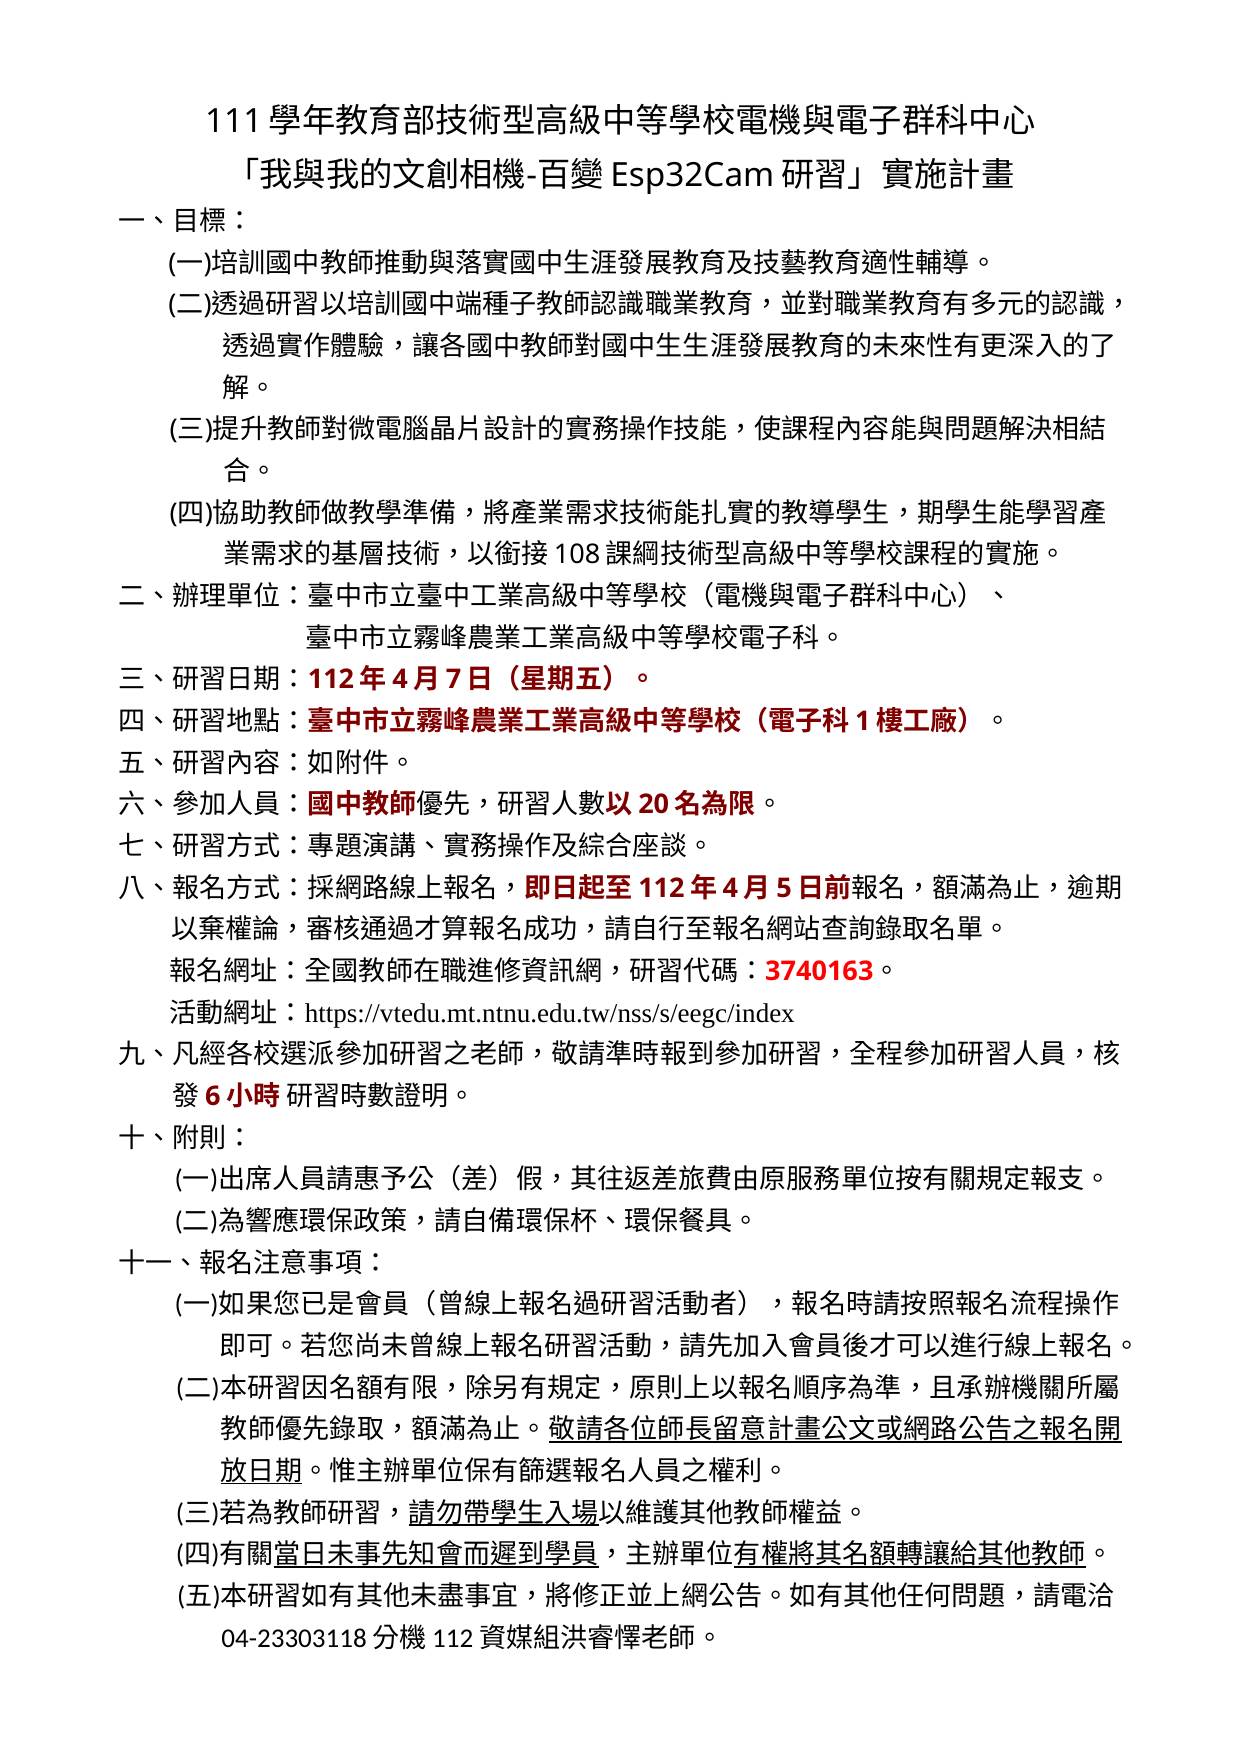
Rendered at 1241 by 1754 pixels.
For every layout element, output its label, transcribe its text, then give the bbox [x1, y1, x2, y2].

text 臺中市立霧峰農業工業高級中等學校電子科。 [305, 614, 1122, 655]
text (三)提升教師對微電腦晶片設計的實務操作技能，使課程內容能與問題解決相結合。 [169, 405, 1122, 489]
text 九、凡經各校選派參加研習之老師，敬請準時報到參加研習，全程參加研習人員，核發 6小時 研習時數證明。 [118, 1030, 1122, 1114]
text (一)出席人員請惠予公（差）假，其往返差旅費由原服務單位按有關規定報支。 [174, 1155, 1122, 1197]
text (二)為響應環保政策，請自備環保杯、環保餐具。 [174, 1197, 1122, 1239]
text 十、附則： [118, 1114, 1122, 1155]
text (四)協助教師做教學準備，將產業需求技術能扎實的教導學生，期學生能學習產業需求的基層技術，以銜接108課綱技術型高級中等學校課程的實施。 [169, 489, 1122, 572]
text 四、研習地點：臺中市立霧峰農業工業高級中等學校（電子科1樓工廠）。 [118, 697, 1122, 739]
text 十一、報名注意事項： [118, 1239, 1122, 1280]
text 六、參加人員：國中教師優先，研習人數以20名為限。 [118, 780, 1122, 822]
text 「我與我的文創相機-百變Esp32Cam研習」實施計畫 [118, 143, 1122, 197]
text (三)若為教師研習，請勿帶學生入場以維護其他教師權益。 [176, 1489, 1122, 1530]
text 一、目標： [118, 197, 1122, 239]
text 報名網址：全國教師在職進修資訊網，研習代碼：3740163。 [169, 947, 1122, 989]
text 111學年教育部技術型高級中等學校電機與電子群科中心 [118, 89, 1122, 143]
text (四)有關當日未事先知會而遲到學員，主辦單位有權將其名額轉讓給其他教師。 [176, 1530, 1122, 1572]
text 八、報名方式：採網路線上報名，即日起至112年4月5日前報名，額滿為止，逾期以棄權論，審核通過才算報名成功，請自行至報名網站查詢錄取名單。 [118, 864, 1122, 947]
list (二)透過研習以培訓國中端種子教師認識職業教育，並對職業教育有多元的認識，透過實作體驗，讓各國中教師對國中生生涯發展教育的未來性有更深入的了解。 [168, 280, 1122, 405]
text (五)本研習如有其他未盡事宜，將修正並上網公告。如有其他任何問題，請電洽 04-23303118分機112 資媒組洪睿懌老師。 [177, 1572, 1122, 1655]
text 五、研習內容：如附件。 [118, 739, 1122, 780]
list (一)培訓國中教師推動與落實國中生涯發展教育及技藝教育適性輔導。 [168, 239, 1122, 280]
text 七、研習方式：專題演講、實務操作及綜合座談。 [118, 822, 1122, 864]
text 二、辦理單位：臺中市立臺中工業高級中等學校（電機與電子群科中心）、 [118, 572, 1122, 614]
text 活動網址：https://vtedu.mt.ntnu.edu.tw/nss/s/eegc/index [169, 989, 1122, 1030]
text 三、研習日期：112年4月7日（星期五）。 [118, 655, 1122, 697]
text (二)本研習因名額有限，除另有規定，原則上以報名順序為準，且承辦機關所屬教師優先錄取，額滿為止。敬請各位師長留意計畫公文或網路公告之報名開放日期。惟主辦單位保有篩選報名人員之權利。 [176, 1364, 1122, 1489]
text (一)如果您已是會員（曾線上報名過研習活動者），報名時請按照報名流程操作即可。若您尚未曾線上報名研習活動，請先加入會員後才可以進行線上報名。 [174, 1280, 1122, 1364]
